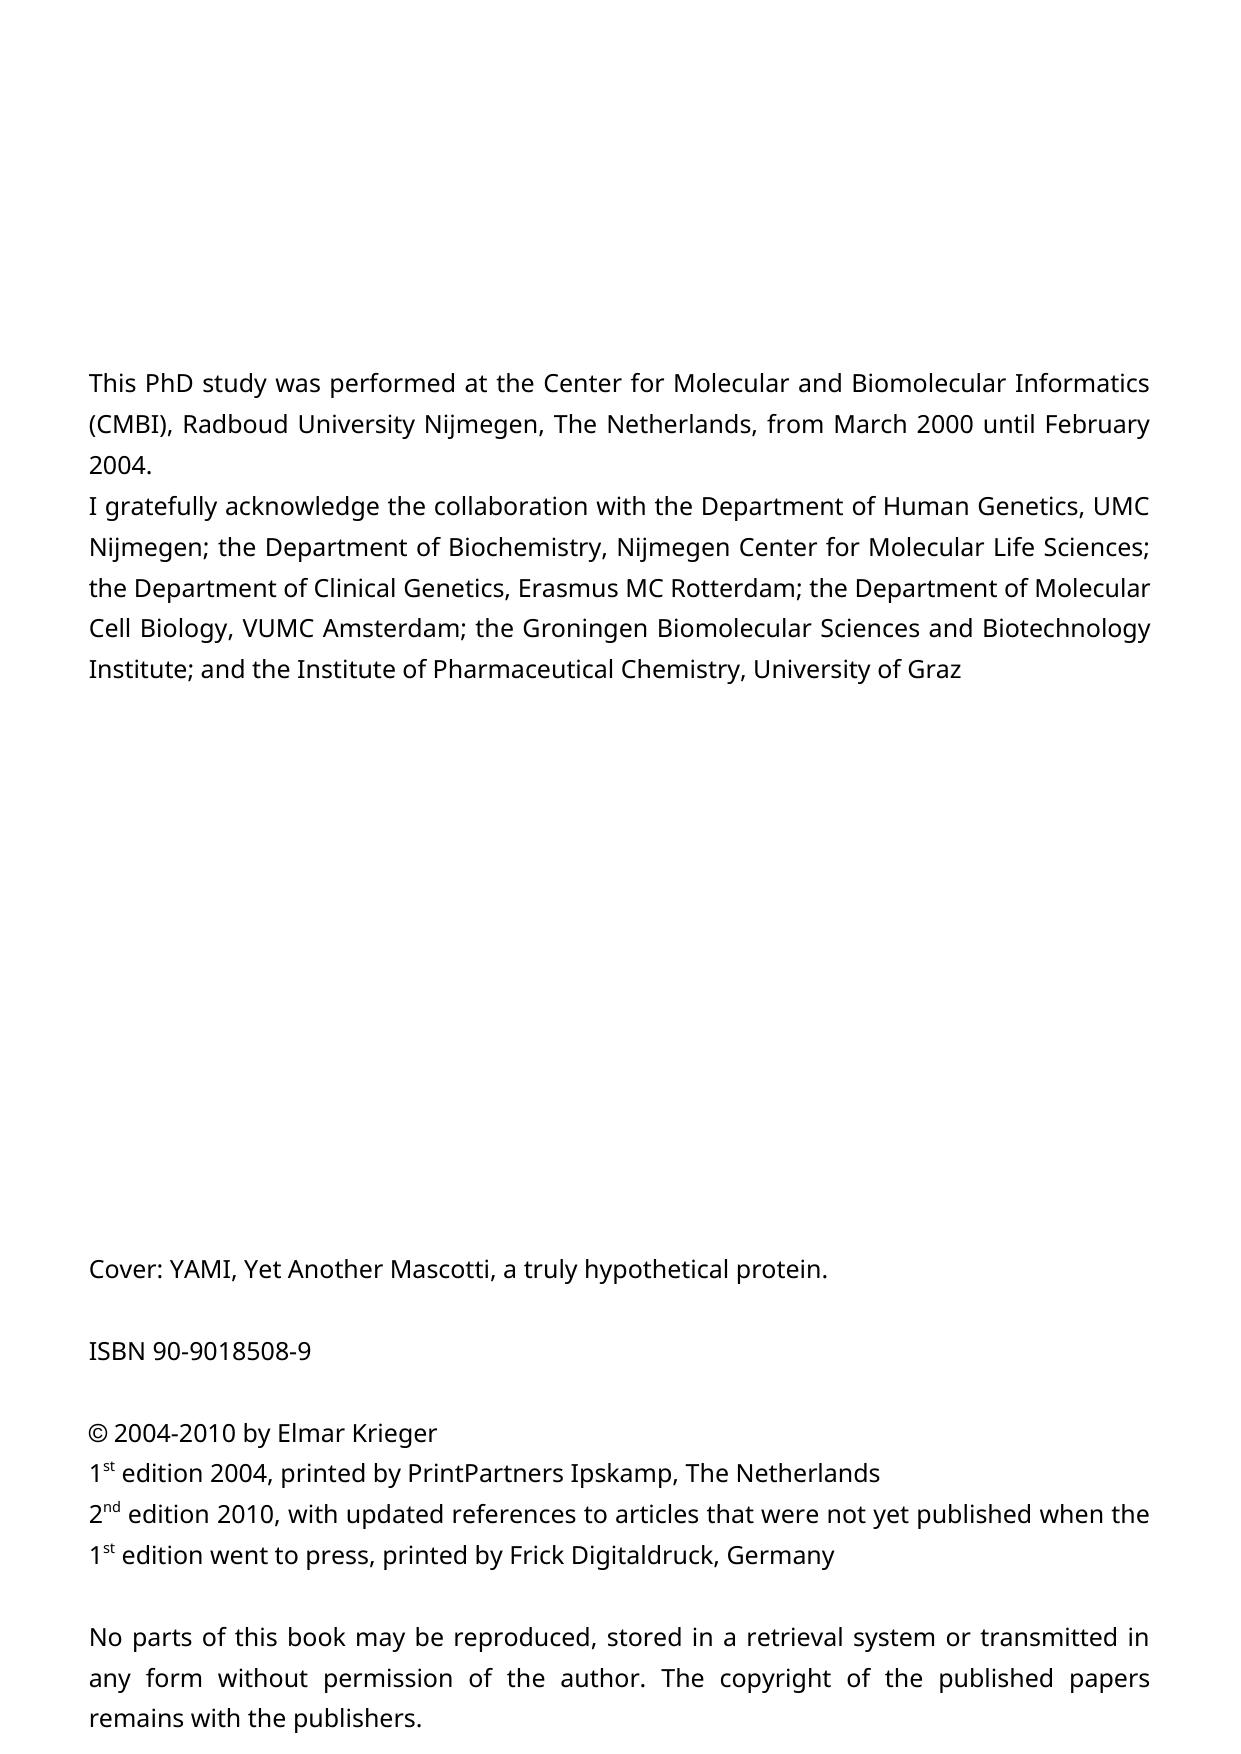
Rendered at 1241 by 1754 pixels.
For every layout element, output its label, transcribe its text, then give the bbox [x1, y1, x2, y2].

text This PhD study was performed at the Center for Molecular and Biomolecular Informatics (CMBI), Radboud University Nijmegen, The Netherlands, from March 2000 until February 2004. [88, 366, 1152, 482]
text I gratefully acknowledge the collaboration with the Department of Human Genetics, UMC Nijmegen; the Department of Biochemistry, Nijmegen Center for Molecular Life Sciences; the Department of Clinical Genetics, Erasmus MC Rotterdam; the Department of Molecular Cell Biology, VUMC Amsterdam; the Groningen Biomolecular Sciences and Biotechnology Institute; and the Institute of Pharmaceutical Chemistry, University of Graz [88, 489, 1152, 686]
text 2nd edition 2010, with updated references to articles that were not yet published when the 1st edition went to press, printed by Frick Digitaldruck, Germany [88, 1497, 1152, 1572]
text ISBN 90-9018508-9 [88, 1334, 1152, 1368]
text  2004-2010 by Elmar Krieger [88, 1415, 1152, 1449]
text Cover: YAMI, Yet Another Mascotti, a truly hypothetical protein. [88, 1252, 1152, 1286]
text No parts of this book may be reproduced, stored in a retrieval system or transmitted in any form without permission of the author. The copyright of the published papers remains with the publishers. [88, 1619, 1152, 1735]
text 1st edition 2004, printed by PrintPartners Ipskamp, The Netherlands [88, 1456, 1152, 1490]
